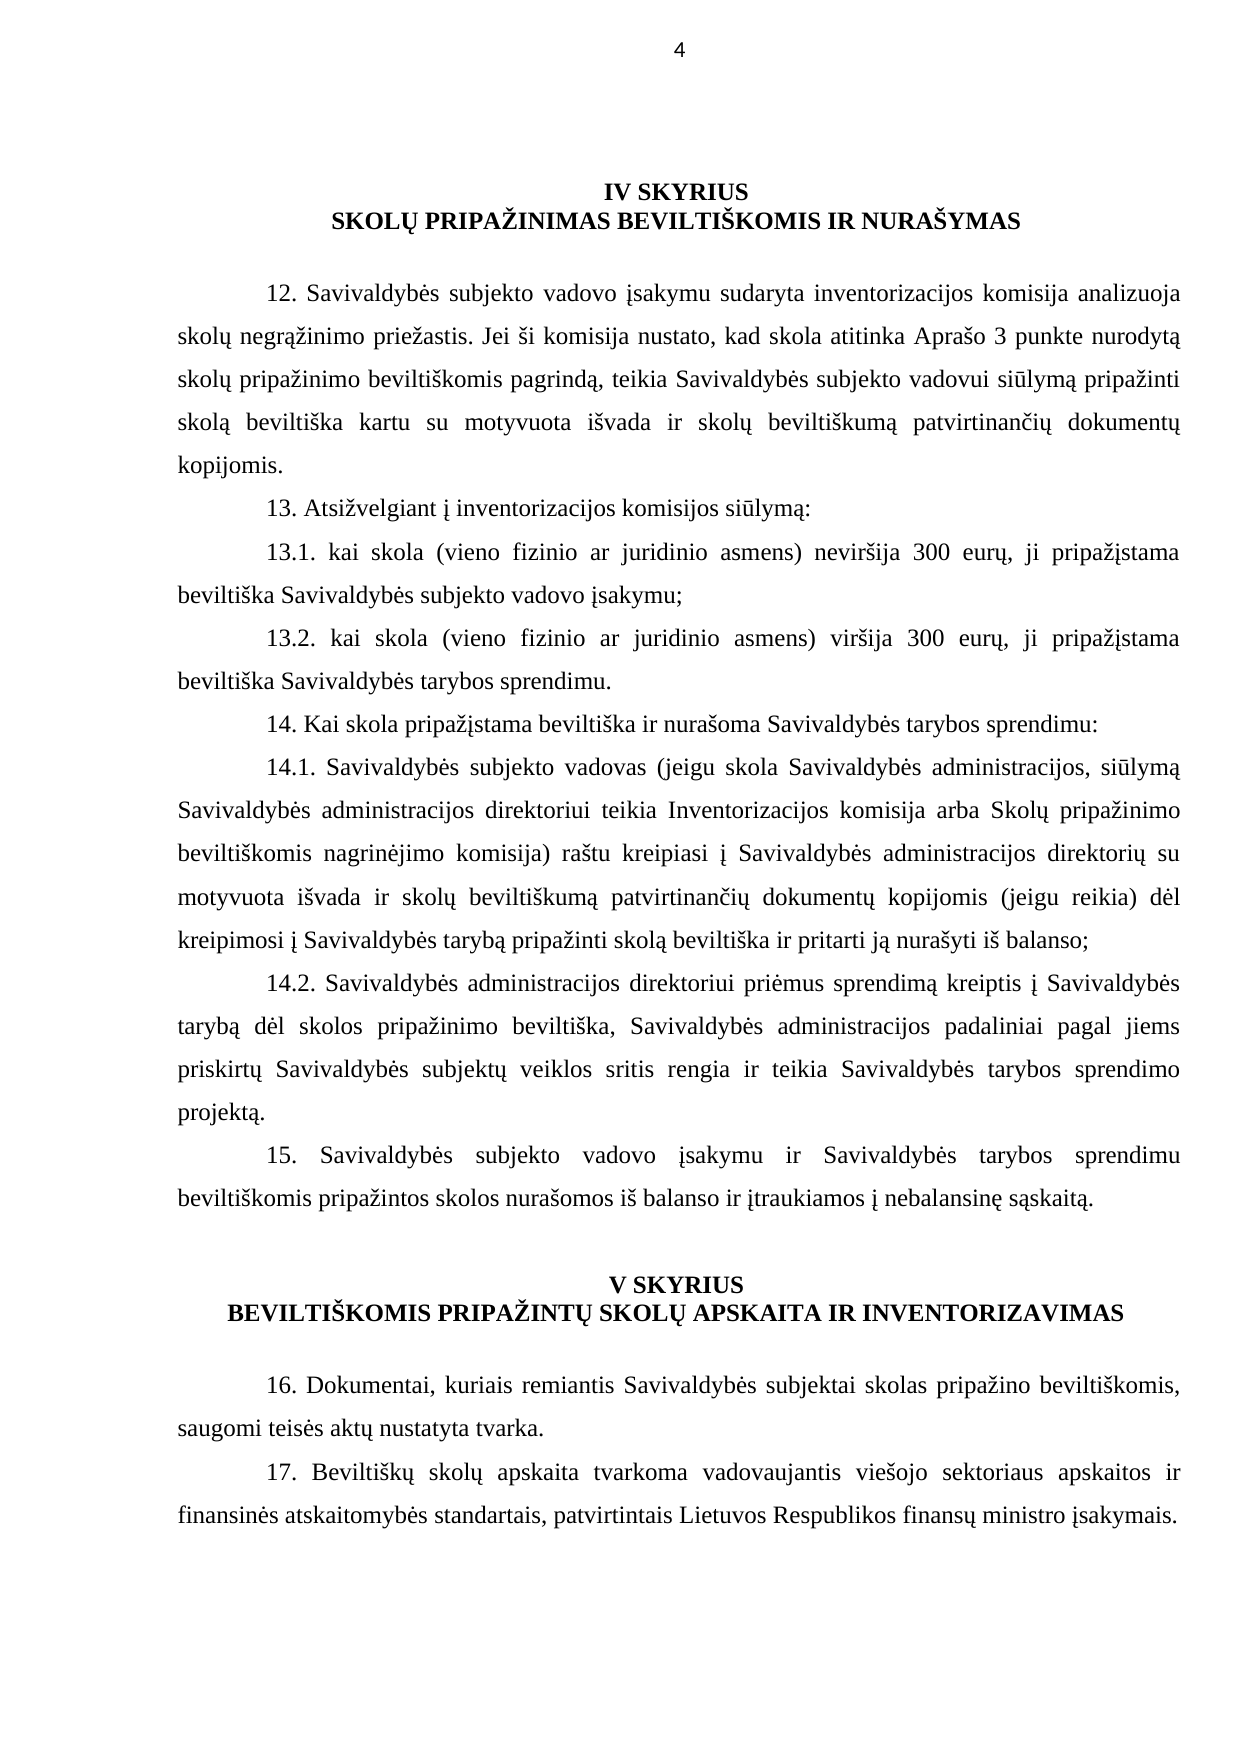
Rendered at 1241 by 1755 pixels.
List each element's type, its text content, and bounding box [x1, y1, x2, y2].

text 13.1. kai skola (vieno fizinio ar juridinio asmens) neviršija 300 eurų, ji pripažįstama beviltiška Savivaldybės subjekto vadovo įsakymu; [177, 537, 1181, 608]
text 17. Beviltiškų skolų apskaita tvarkoma vadovaujantis viešojo sektoriaus apskaitos ir finansinės atskaitomybės standartais, patvirtintais Lietuvos Respublikos finansų ministro įsakymais. [177, 1457, 1181, 1528]
text 14. Kai skola pripažįstama beviltiška ir nurašoma Savivaldybės tarybos sprendimu: [177, 709, 1181, 738]
text SKOLŲ PRIPAŽINIMAS BEVILTIŠKOMIS IR NURAŠYMAS [177, 206, 1181, 235]
text 14.1. Savivaldybės subjekto vadovas (jeigu skola Savivaldybės administracijos, siūlymą Savivaldybės administracijos direktoriui teikia Inventorizacijos komisija arba Skolų pripažinimo beviltiškomis nagrinėjimo komisija) raštu kreipiasi į Savivaldybės administracijos direktorių su motyvuota išvada ir skolų beviltiškumą patvirtinančių dokumentų kopijomis (jeigu reikia) dėl kreipimosi į Savivaldybės tarybą pripažinti skolą beviltiška ir pritarti ją nurašyti iš balanso; [177, 752, 1181, 953]
text 16. Dokumentai, kuriais remiantis Savivaldybės subjektai skolas pripažino beviltiškomis, saugomi teisės aktų nustatyta tvarka. [177, 1370, 1181, 1442]
text V SKYRIUS [177, 1270, 1181, 1298]
text 12. Savivaldybės subjekto vadovo įsakymu sudaryta inventorizacijos komisija analizuoja skolų negrąžinimo priežastis. Jei ši komisija nustato, kad skola atitinka Aprašo 3 punkte nurodytą skolų pripažinimo beviltiškomis pagrindą, teikia Savivaldybės subjekto vadovui siūlymą pripažinti skolą beviltiška kartu su motyvuota išvada ir skolų beviltiškumą patvirtinančių dokumentų kopijomis. [177, 278, 1181, 479]
text IV SKYRIUS [177, 177, 1181, 206]
text 13. Atsižvelgiant į inventorizacijos komisijos siūlymą: [177, 493, 1181, 522]
text BEVILTIŠKOMIS PRIPAŽINTŲ SKOLŲ APSKAITA IR INVENTORIZAVIMAS [177, 1298, 1181, 1327]
text 15. Savivaldybės subjekto vadovo įsakymu ir Savivaldybės tarybos sprendimu beviltiškomis pripažintos skolos nurašomos iš balanso ir įtraukiamos į nebalansinę sąskaitą. [177, 1140, 1181, 1212]
text 13.2. kai skola (vieno fizinio ar juridinio asmens) viršija 300 eurų, ji pripažįstama beviltiška Savivaldybės tarybos sprendimu. [177, 623, 1181, 695]
text 14.2. Savivaldybės administracijos direktoriui priėmus sprendimą kreiptis į Savivaldybės tarybą dėl skolos pripažinimo beviltiška, Savivaldybės administracijos padaliniai pagal jiems priskirtų Savivaldybės subjektų veiklos sritis rengia ir teikia Savivaldybės tarybos sprendimo projektą. [177, 968, 1181, 1126]
